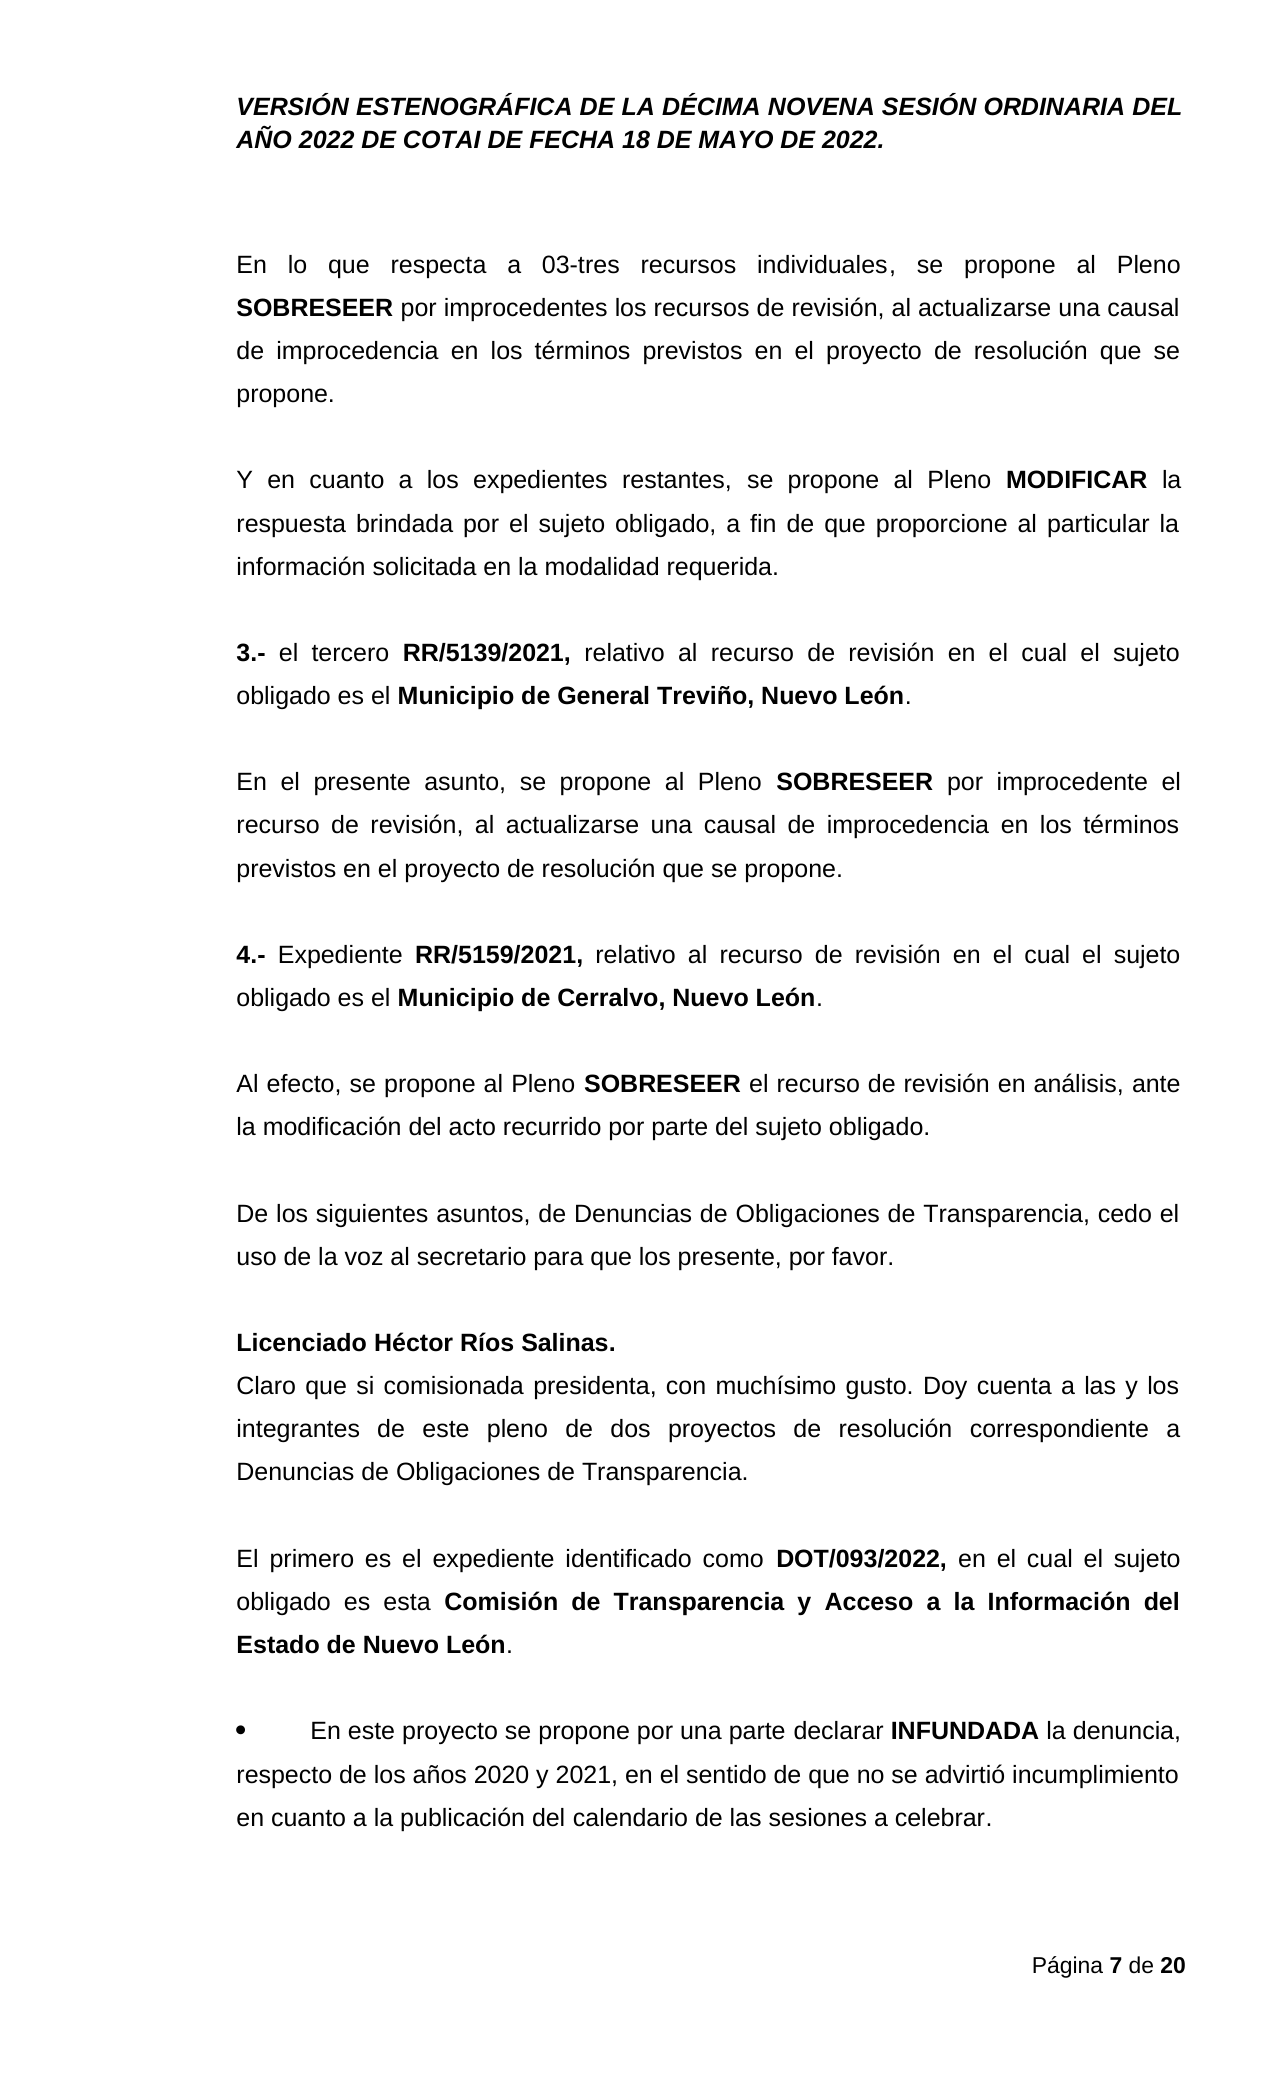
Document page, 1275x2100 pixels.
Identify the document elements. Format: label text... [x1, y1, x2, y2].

text El primero es el expediente identificado como DOT/093/2022, en el cual el sujeto obligado es esta Comisión de Transparencia y Acceso a la Información del Estado de Nuevo León. [236, 1544, 1181, 1659]
text Licenciado Héctor Ríos Salinas. [236, 1328, 1181, 1357]
text 3.- el tercero RR/5139/2021, relativo al recurso de revisión en el cual el sujeto obligado es el Municipio de General Treviño, Nuevo León. [236, 638, 1181, 710]
list En este proyecto se propone por una parte declarar INFUNDADA la denuncia, respecto de los años 2020 y 2021, en el sentido de que no se advirtió incumplimiento en cuanto a la publicación del calendario de las sesiones a celebrar. [236, 1716, 1181, 1831]
text Al efecto, se propone al Pleno SOBRESEER el recurso de revisión en análisis, ante la modificación del acto recurrido por parte del sujeto obligado. [236, 1069, 1181, 1141]
text En lo que respecta a 03-tres recursos individuales, se propone al Pleno SOBRESEER por improcedentes los recursos de revisión, al actualizarse una causal de improcedencia en los términos previstos en el proyecto de resolución que se propone. [236, 250, 1181, 408]
text En el presente asunto, se propone al Pleno SOBRESEER por improcedente el recurso de revisión, al actualizarse una causal de improcedencia en los términos previstos en el proyecto de resolución que se propone. [236, 767, 1181, 882]
text Y en cuanto a los expedientes restantes, se propone al Pleno MODIFICAR la respuesta brindada por el sujeto obligado, a fin de que proporcione al particular la información solicitada en la modalidad requerida. [236, 466, 1181, 581]
text De los siguientes asuntos, de Denuncias de Obligaciones de Transparencia, cedo el uso de la voz al secretario para que los presente, por favor. [236, 1199, 1181, 1271]
text 4.- Expediente RR/5159/2021, relativo al recurso de revisión en el cual el sujeto obligado es el Municipio de Cerralvo, Nuevo León. [236, 940, 1181, 1012]
text Claro que si comisionada presidenta, con muchísimo gusto. Doy cuenta a las y los integrantes de este pleno de dos proyectos de resolución correspondiente a Denuncias de Obligaciones de Transparencia. [236, 1371, 1181, 1486]
